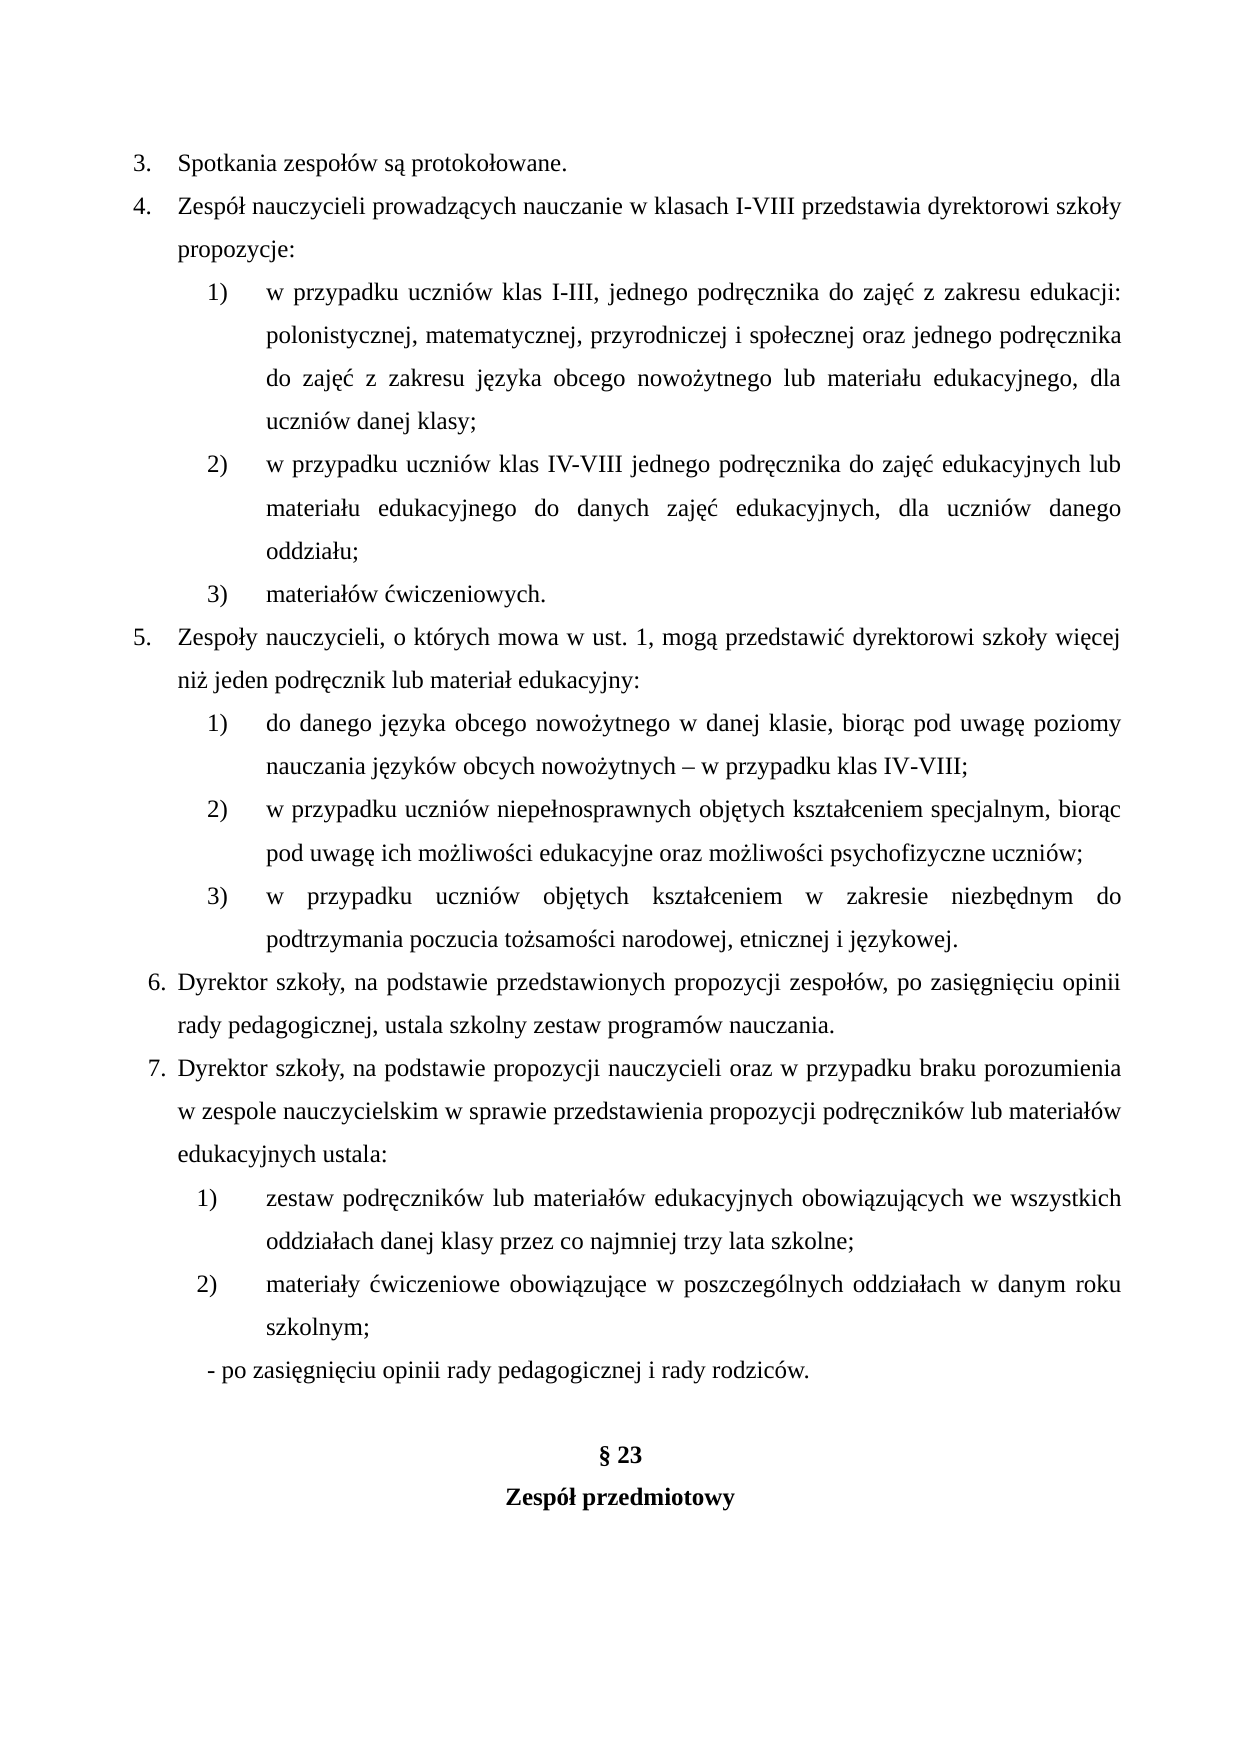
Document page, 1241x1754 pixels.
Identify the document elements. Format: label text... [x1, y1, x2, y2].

list Zespół nauczycieli prowadzących nauczanie w klasach I-VIII przedstawia dyrektorowi szkoły propozycje: [133, 191, 1122, 263]
text § 23 [118, 1440, 1122, 1469]
list Zespoły nauczycieli, o których mowa w ust. 1, mogą przedstawić dyrektorowi szkoły więcej niż jeden podręcznik lub materiał edukacyjny: [133, 622, 1122, 694]
text Zespół przedmiotowy [118, 1482, 1122, 1511]
list w przypadku uczniów objętych kształceniem w zakresie niezbędnym do podtrzymania poczucia tożsamości narodowej, etnicznej i językowej. [207, 881, 1122, 953]
list Spotkania zespołów są protokołowane. [133, 148, 1122, 176]
list materiały ćwiczeniowe obowiązujące w poszczególnych oddziałach w danym roku szkolnym; [207, 1269, 1122, 1341]
list zestaw podręczników lub materiałów edukacyjnych obowiązujących we wszystkich oddziałach danej klasy przez co najmniej trzy lata szkolne; [207, 1183, 1122, 1254]
list w przypadku uczniów klas IV-VIII jednego podręcznika do zajęć edukacyjnych lub materiału edukacyjnego do danych zajęć edukacyjnych, dla uczniów danego oddziału; [207, 449, 1122, 564]
list do danego języka obcego nowożytnego w danej klasie, biorąc pod uwagę poziomy nauczania języków obcych nowożytnych – w przypadku klas IV-VIII; [207, 708, 1122, 780]
list w przypadku uczniów klas I-III, jednego podręcznika do zajęć z zakresu edukacji: polonistycznej, matematycznej, przyrodniczej i społecznej oraz jednego podręcznika do zajęć z zakresu języka obcego nowożytnego lub materiału edukacyjnego, dla uczniów danej klasy; [207, 277, 1122, 435]
text - po zasięgnięciu opinii rady pedagogicznej i rady rodziców. [207, 1355, 1122, 1384]
list Dyrektor szkoły, na podstawie przedstawionych propozycji zespołów, po zasięgnięciu opinii rady pedagogicznej, ustala szkolny zestaw programów nauczania. [148, 967, 1122, 1039]
list Dyrektor szkoły, na podstawie propozycji nauczycieli oraz w przypadku braku porozumienia w zespole nauczycielskim w sprawie przedstawienia propozycji podręczników lub materiałów edukacyjnych ustala: [148, 1053, 1122, 1168]
list materiałów ćwiczeniowych. [207, 579, 1122, 608]
list w przypadku uczniów niepełnosprawnych objętych kształceniem specjalnym, biorąc pod uwagę ich możliwości edukacyjne oraz możliwości psychofizyczne uczniów; [207, 794, 1122, 866]
